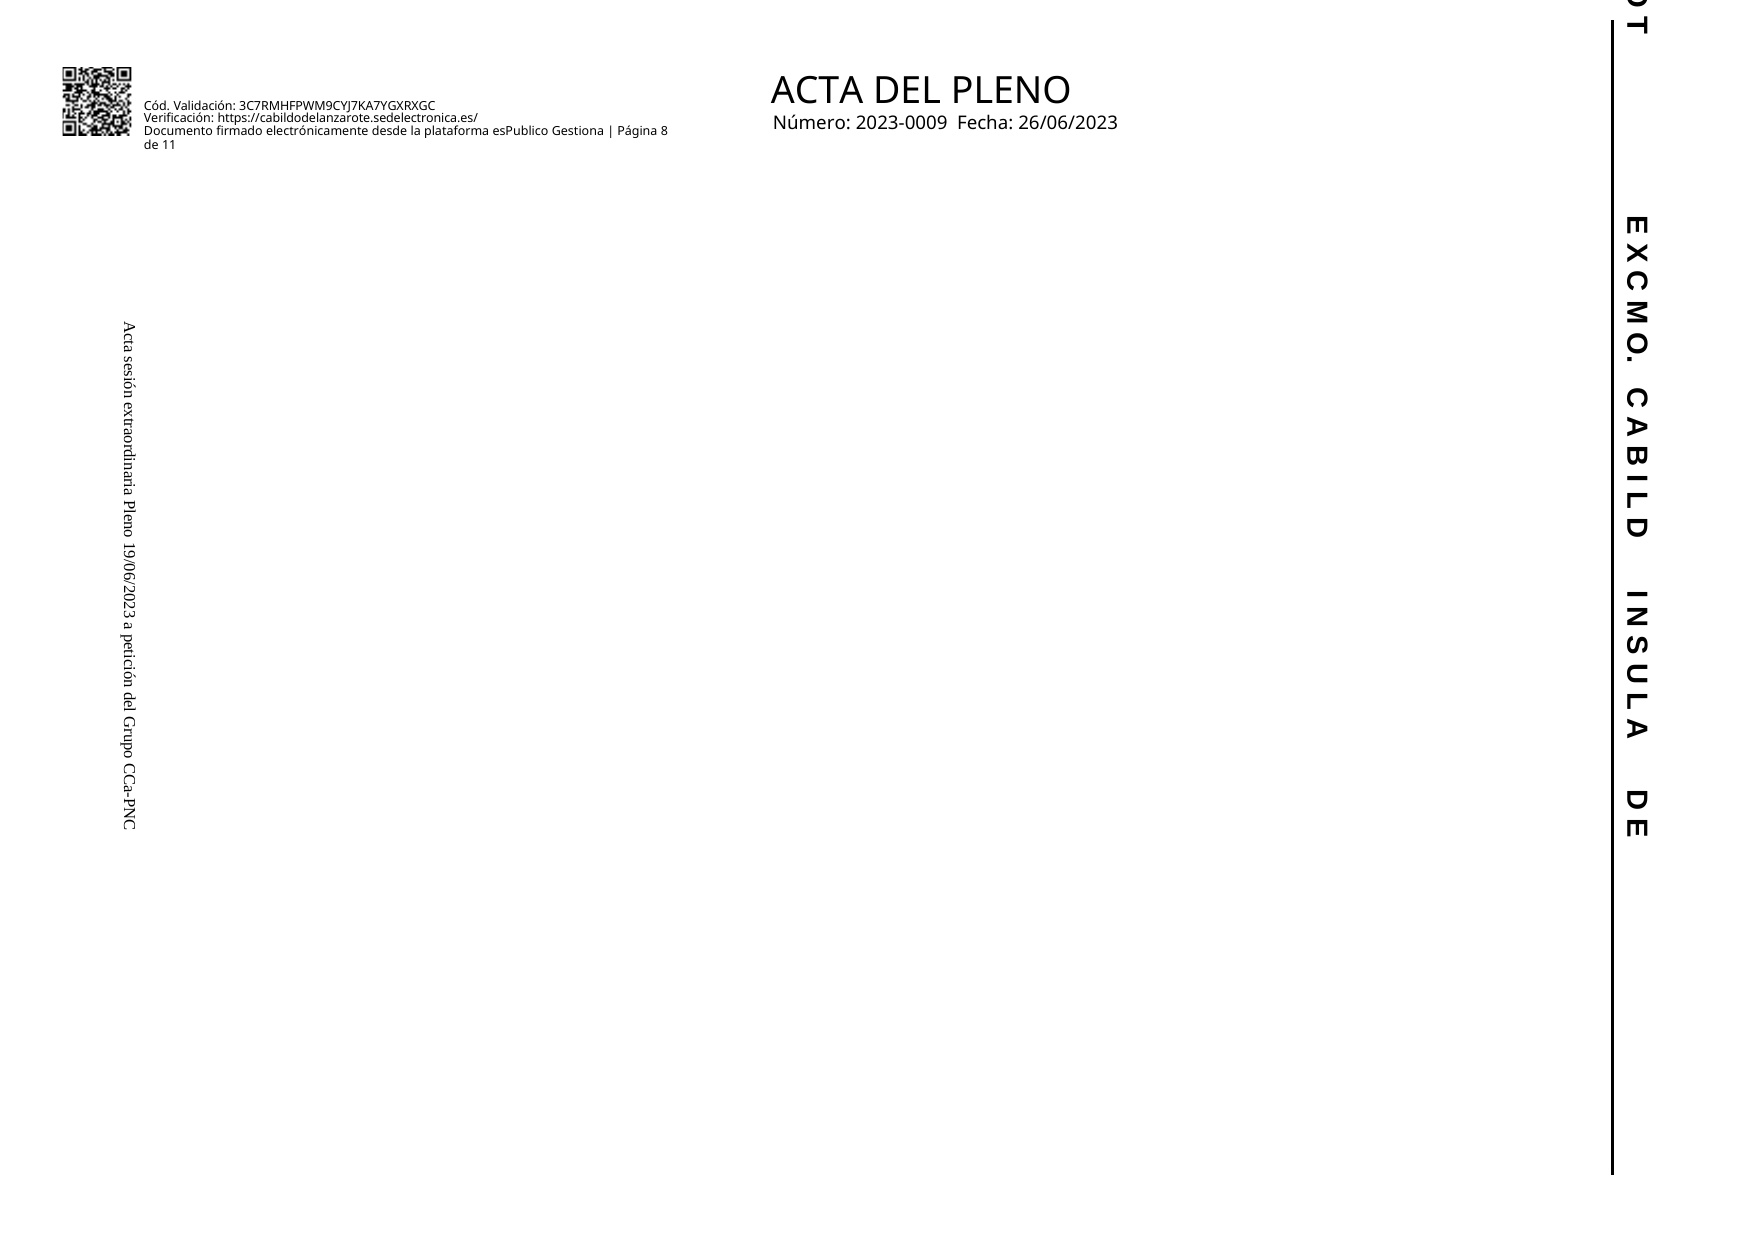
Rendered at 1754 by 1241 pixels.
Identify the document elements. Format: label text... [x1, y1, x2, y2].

text I N S U L A R [1619, 590, 1654, 767]
text C A B I L D O [1619, 387, 1654, 568]
text Cód. Validación: 3C7RMHFPWM9CYJ7KA7YGXRXGC [144, 99, 672, 113]
subtitle ACTA DEL PLENO [771, 69, 1727, 113]
text Documento firmado electrónicamente desde la plataforma esPublico Gestiona | Página 8 de 11 [144, 125, 672, 152]
text D E [1621, 789, 1654, 840]
picture [62, 67, 132, 136]
text E X C M O. [1621, 215, 1654, 365]
text Acta sesión extraordinaria Pleno 19/06/2023 a petición del Grupo CCa-PNC [121, 321, 140, 832]
text Número: 2023-0009 Fecha: 26/06/2023 [773, 113, 1727, 133]
text Verificación: https://cabildodelanzarote.sedelectronica.es/ [144, 113, 672, 125]
text L A N Z A R O T E [1619, 0, 1654, 59]
